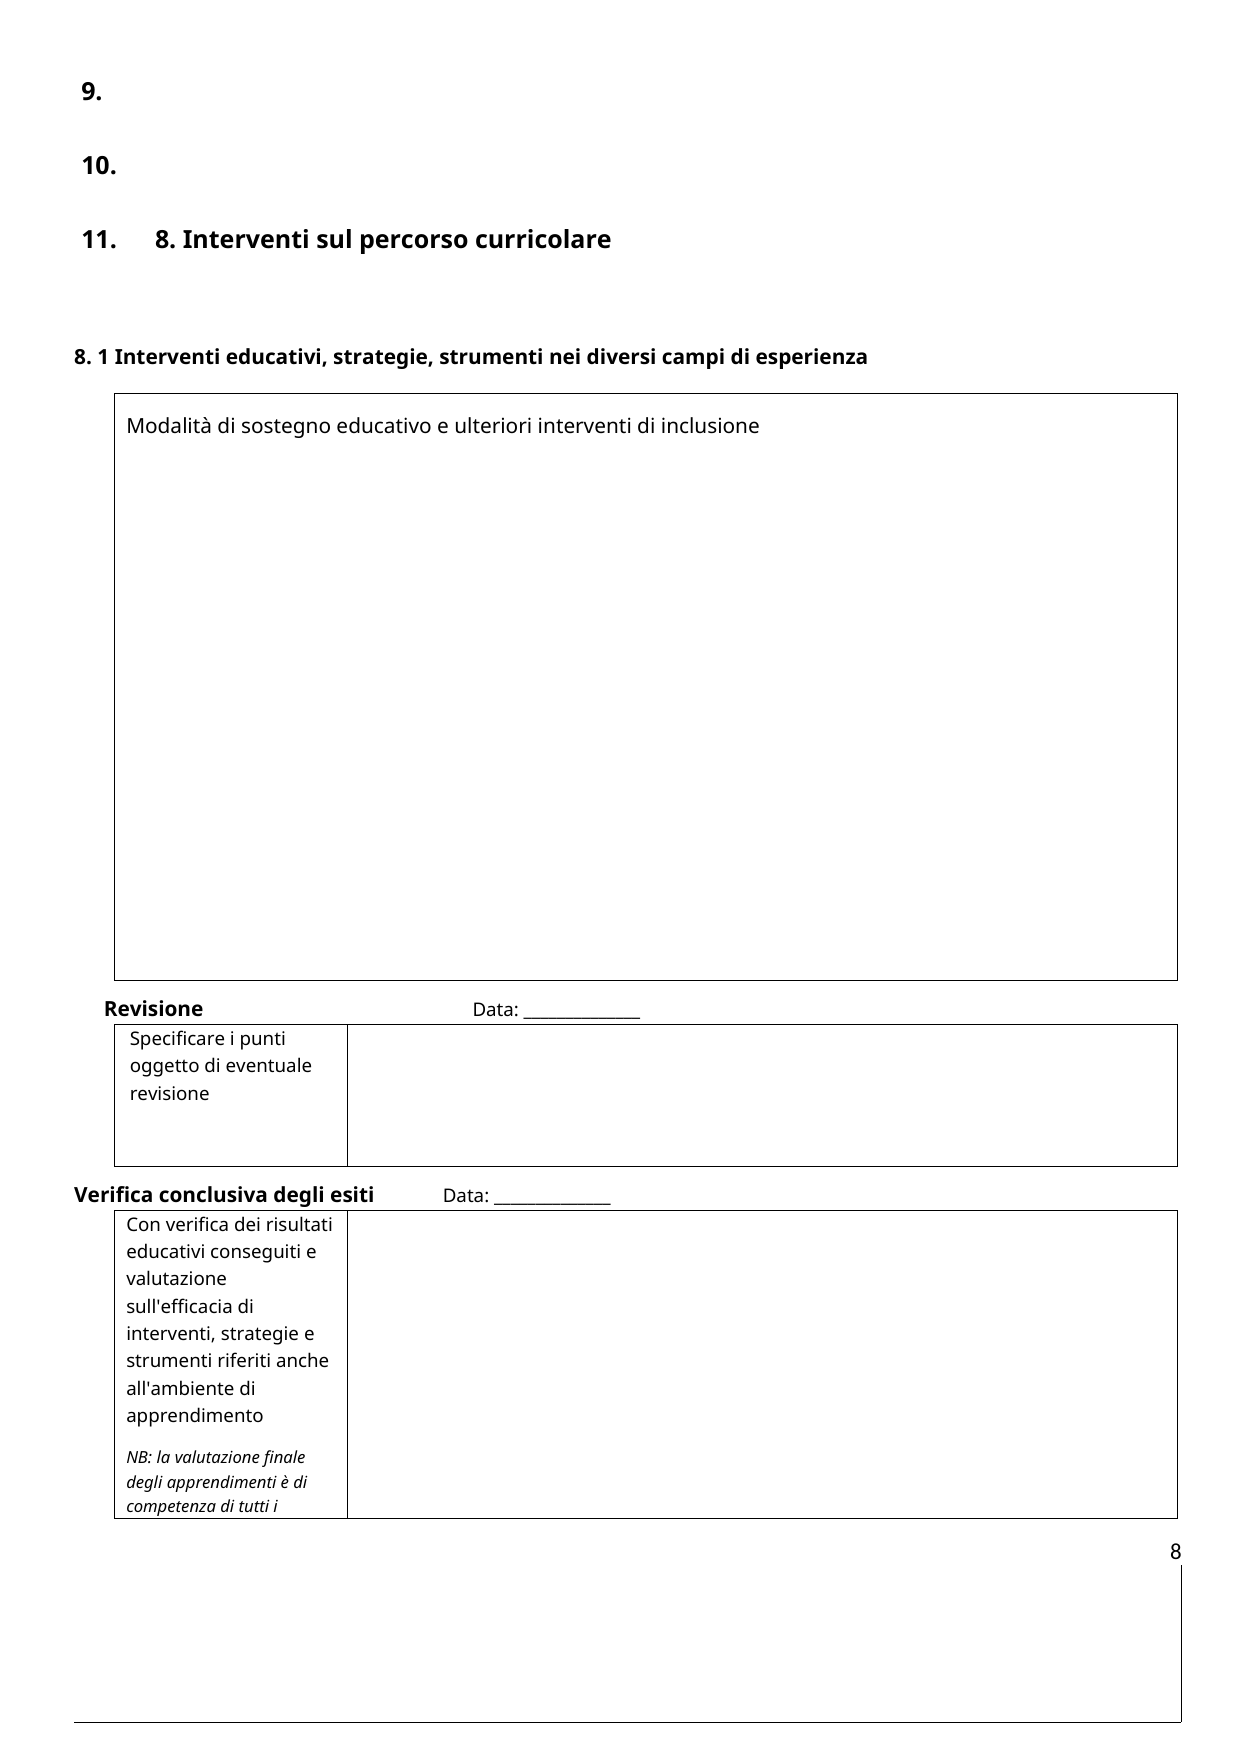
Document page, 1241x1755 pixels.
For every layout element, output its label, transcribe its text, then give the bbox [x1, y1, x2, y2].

table_header Con verifica dei risultati educativi conseguiti e valutazione sull'efficacia di interventi, strategie e strumenti riferiti anche all'ambiente di apprendimento NB: la valutazione finale degli apprendimenti è di competenza di tutti i [115, 1211, 347, 1517]
table_header Specificare i punti oggetto di eventuale revisione [115, 1025, 347, 1166]
table_header Modalità di sostegno educativo e ulteriori interventi di inclusione [115, 394, 1177, 980]
text 8. 1 Interventi educativi, stra­tegie, strumenti nei diversi campi di esperienza [74, 342, 1181, 370]
subtitle 8. Interventi sul percorso curricolare [81, 222, 1181, 256]
table_header [348, 1025, 1177, 1166]
table_header [348, 1211, 1177, 1517]
text Verifica conclusiva degli esiti Data: ______________ [74, 1180, 1181, 1208]
text Revisione Data: ______________ [103, 994, 1181, 1022]
